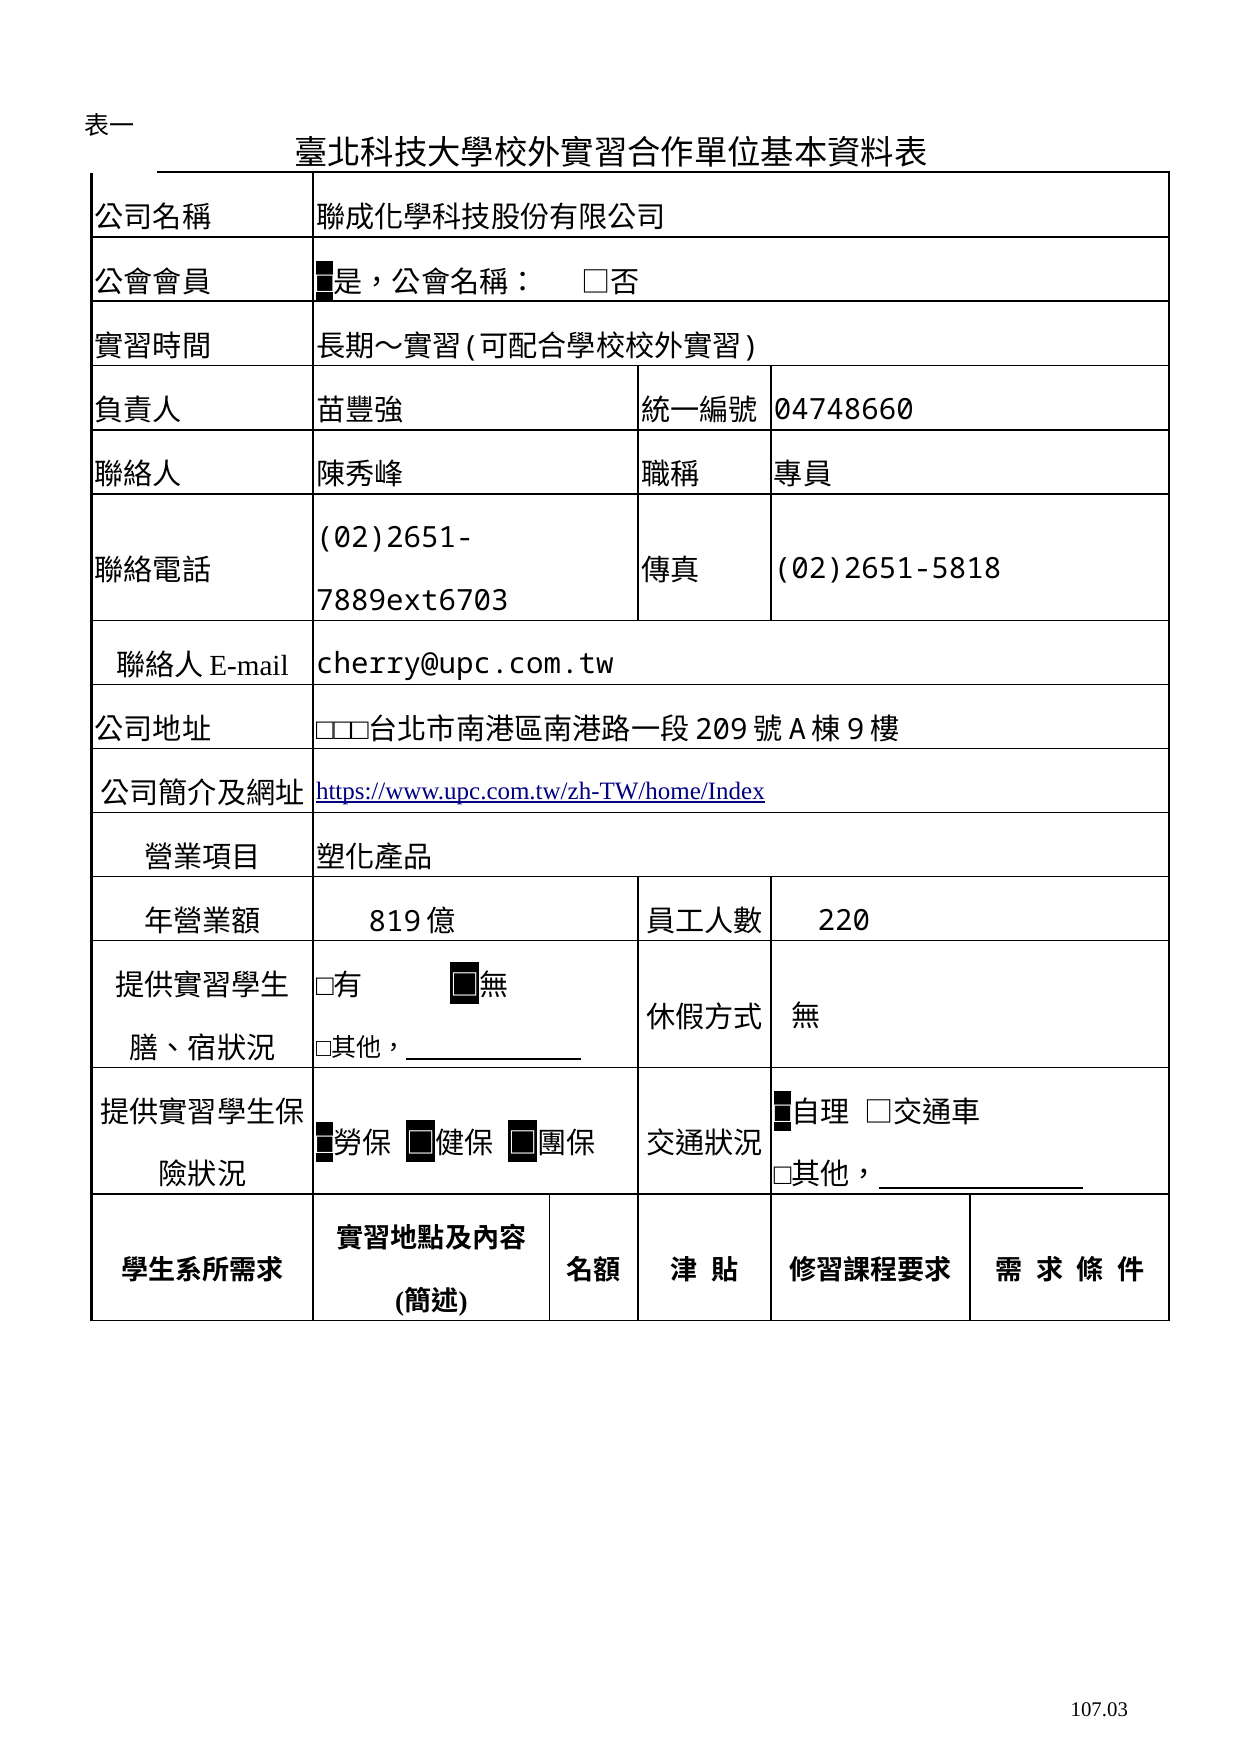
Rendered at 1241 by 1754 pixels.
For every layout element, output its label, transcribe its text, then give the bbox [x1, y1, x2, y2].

table_cell 名額 [550, 1195, 637, 1319]
table_cell 聯絡人E-mail [93, 621, 312, 683]
table_cell 聯絡電話 [93, 495, 312, 619]
table_cell 傳真 [639, 495, 770, 619]
table_cell 修習課程要求 [772, 1195, 969, 1319]
table_cell 提供實習學生保險狀況 [93, 1068, 312, 1193]
table_cell https://www.upc.com.tw/zh-TW/home/Index [314, 749, 1168, 812]
table_cell 陳秀峰 [314, 431, 637, 493]
table_cell 聯絡人 [93, 431, 312, 493]
table_cell cherry@upc.com.tw [314, 621, 1168, 683]
table_cell (02)2651-5818 [772, 495, 1168, 619]
table_cell □是，公會名稱： □否 [314, 238, 1168, 300]
text 臺北科技大學校外實習合作單位基本資料表 [177, 108, 1152, 171]
table_header 公司名稱 [93, 173, 312, 236]
table_cell 年營業額 [93, 877, 312, 940]
table_cell 負責人 [93, 366, 312, 429]
table_cell 職稱 [639, 431, 770, 493]
table_cell 公司簡介及網址 [93, 749, 312, 812]
table_cell 休假方式 [639, 941, 770, 1066]
table_cell (02)2651-7889ext6703 [314, 495, 637, 619]
table_cell □自理 □交通車 □其他， [772, 1068, 1168, 1193]
table_cell 04748660 [772, 366, 1168, 429]
table_cell 實習地點及內容 (簡述) [314, 1195, 549, 1319]
table_cell 實習時間 [93, 302, 312, 365]
table_cell 專員 [772, 431, 1168, 493]
table_cell □有 □無 □其他， [314, 941, 637, 1066]
table_cell 無 [772, 941, 1168, 1066]
table_cell 員工人數 [639, 877, 770, 940]
table_cell 營業項目 [93, 813, 312, 876]
table_header 聯成化學科技股份有限公司 [314, 173, 1168, 236]
table_cell 220 [772, 877, 1168, 940]
table_cell 交通狀況 [639, 1068, 770, 1193]
text [69, 98, 157, 173]
text 表一 [84, 105, 142, 141]
table_cell 公會會員 [93, 238, 312, 300]
table_cell 需 求 條 件 [971, 1195, 1168, 1319]
table_cell □□□台北市南港區南港路一段209號A棟9樓 [314, 685, 1168, 748]
table_cell 塑化產品 [314, 813, 1168, 876]
table_cell 819億 [314, 877, 637, 940]
table_cell 津 貼 [639, 1195, 770, 1319]
table_cell 統一編號 [639, 366, 770, 429]
table_cell 公司地址 [93, 685, 312, 748]
table_cell 學生系所需求 [93, 1195, 312, 1319]
table_cell 長期～實習(可配合學校校外實習) [314, 302, 1168, 365]
table_cell □勞保 □健保 □團保 [314, 1068, 637, 1193]
table_cell 提供實習學生 膳、宿狀況 [93, 941, 312, 1066]
table_cell 苗豐強 [314, 366, 637, 429]
